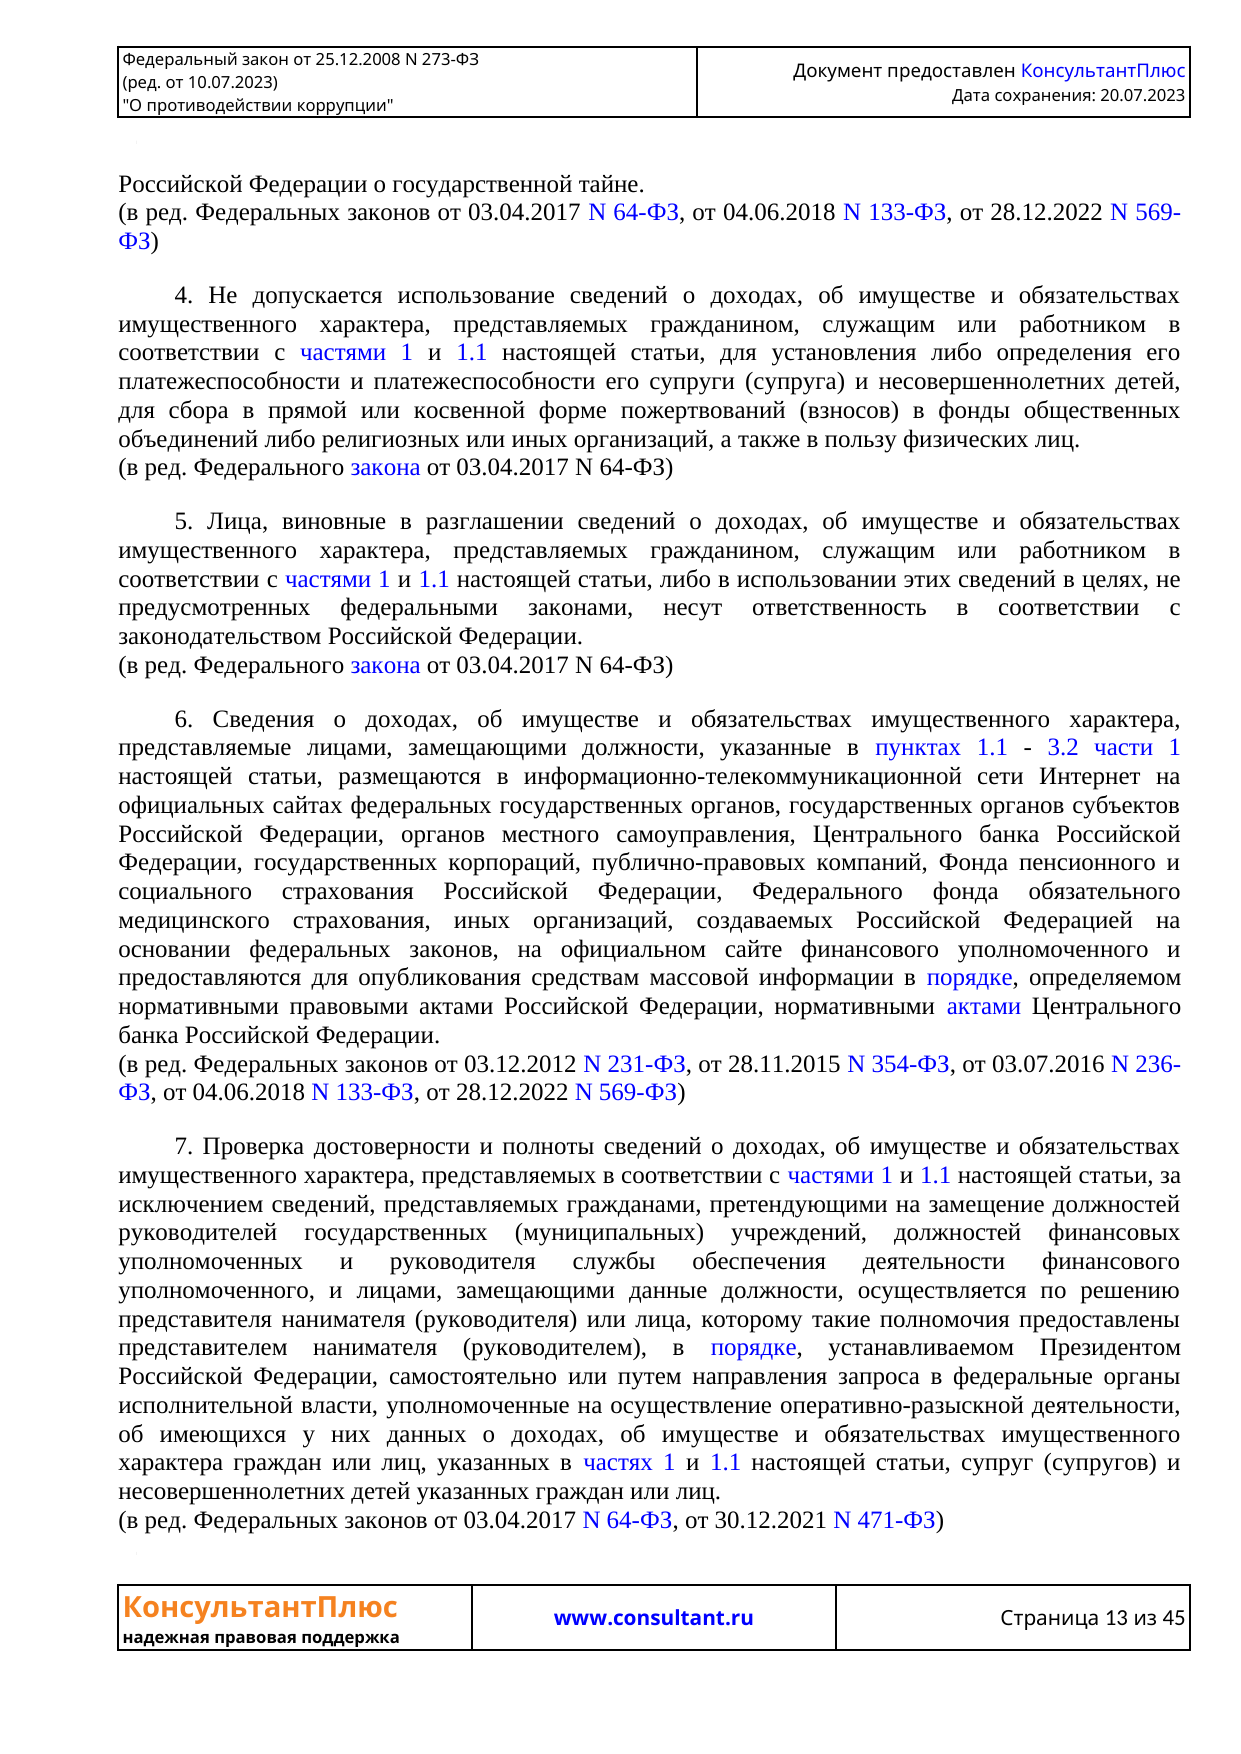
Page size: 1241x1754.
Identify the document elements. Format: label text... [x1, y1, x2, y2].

text (в ред. Федеральных законов от 03.12.2012 N 231-ФЗ, от 28.11.2015 N 354-ФЗ, от 03.07.2016 N 236-ФЗ, от 04.06.2018 N 133-ФЗ, от 28.12.2022 N 569-ФЗ) [118, 1049, 1181, 1106]
text (в ред. Федерального закона от 03.04.2017 N 64-ФЗ) [118, 650, 1181, 679]
text 6. Сведения о доходах, об имуществе и обязательствах имущественного характера, представляемые лицами, замещающими должности, указанные в пунктах 1.1 - 3.2 части 1 настоящей статьи, размещаются в информационно-телекоммуникационной сети Интернет на официальных сайтах федеральных государственных органов, государственных органов субъектов Российской Федерации, органов местного самоуправления, Центрального банка Российской Федерации, государственных корпораций, публично-правовых компаний, Фонда пенсионного и социального страхования Российской Федерации, Федерального фонда обязательного медицинского страхования, иных организаций, создаваемых Российской Федерацией на основании федеральных законов, на официальном сайте финансового уполномоченного и предоставляются для опубликования средствам массовой информации в порядке, определяемом нормативными правовыми актами Российской Федерации, нормативными актами Центрального банка Российской Федерации. [118, 704, 1181, 1049]
text (в ред. Федеральных законов от 03.04.2017 N 64-ФЗ, от 04.06.2018 N 133-ФЗ, от 28.12.2022 N 569-ФЗ) [118, 197, 1181, 255]
text (в ред. Федеральных законов от 03.04.2017 N 64-ФЗ, от 30.12.2021 N 471-ФЗ) [118, 1505, 1181, 1534]
text 7. Проверка достоверности и полноты сведений о доходах, об имуществе и обязательствах имущественного характера, представляемых в соответствии с частями 1 и 1.1 настоящей статьи, за исключением сведений, представляемых гражданами, претендующими на замещение должностей руководителей государственных (муниципальных) учреждений, должностей финансовых уполномоченных и руководителя службы обеспечения деятельности финансового уполномоченного, и лицами, замещающими данные должности, осуществляется по решению представителя нанимателя (руководителя) или лица, которому такие полномочия предоставлены представителем нанимателя (руководителем), в порядке, устанавливаемом Президентом Российской Федерации, самостоятельно или путем направления запроса в федеральные органы исполнительной власти, уполномоченные на осуществление оперативно-разыскной деятельности, об имеющихся у них данных о доходах, об имуществе и обязательствах имущественного характера граждан или лиц, указанных в частях 1 и 1.1 настоящей статьи, супруг (супругов) и несовершеннолетних детей указанных граждан или лиц. [118, 1131, 1181, 1505]
text (в ред. Федерального закона от 03.04.2017 N 64-ФЗ) [118, 452, 1181, 481]
text 5. Лица, виновные в разглашении сведений о доходах, об имуществе и обязательствах имущественного характера, представляемых гражданином, служащим или работником в соответствии с частями 1 и 1.1 настоящей статьи, либо в использовании этих сведений в целях, не предусмотренных федеральными законами, несут ответственность в соответствии с законодательством Российской Федерации. [118, 506, 1181, 650]
text Российской Федерации о государственной тайне. [118, 169, 1181, 197]
text 4. Не допускается использование сведений о доходах, об имуществе и обязательствах имущественного характера, представляемых гражданином, служащим или работником в соответствии с частями 1 и 1.1 настоящей статьи, для установления либо определения его платежеспособности и платежеспособности его супруги (супруга) и несовершеннолетних детей, для сбора в прямой или косвенной форме пожертвований (взносов) в фонды общественных объединений либо религиозных или иных организаций, а также в пользу физических лиц. [118, 280, 1181, 452]
